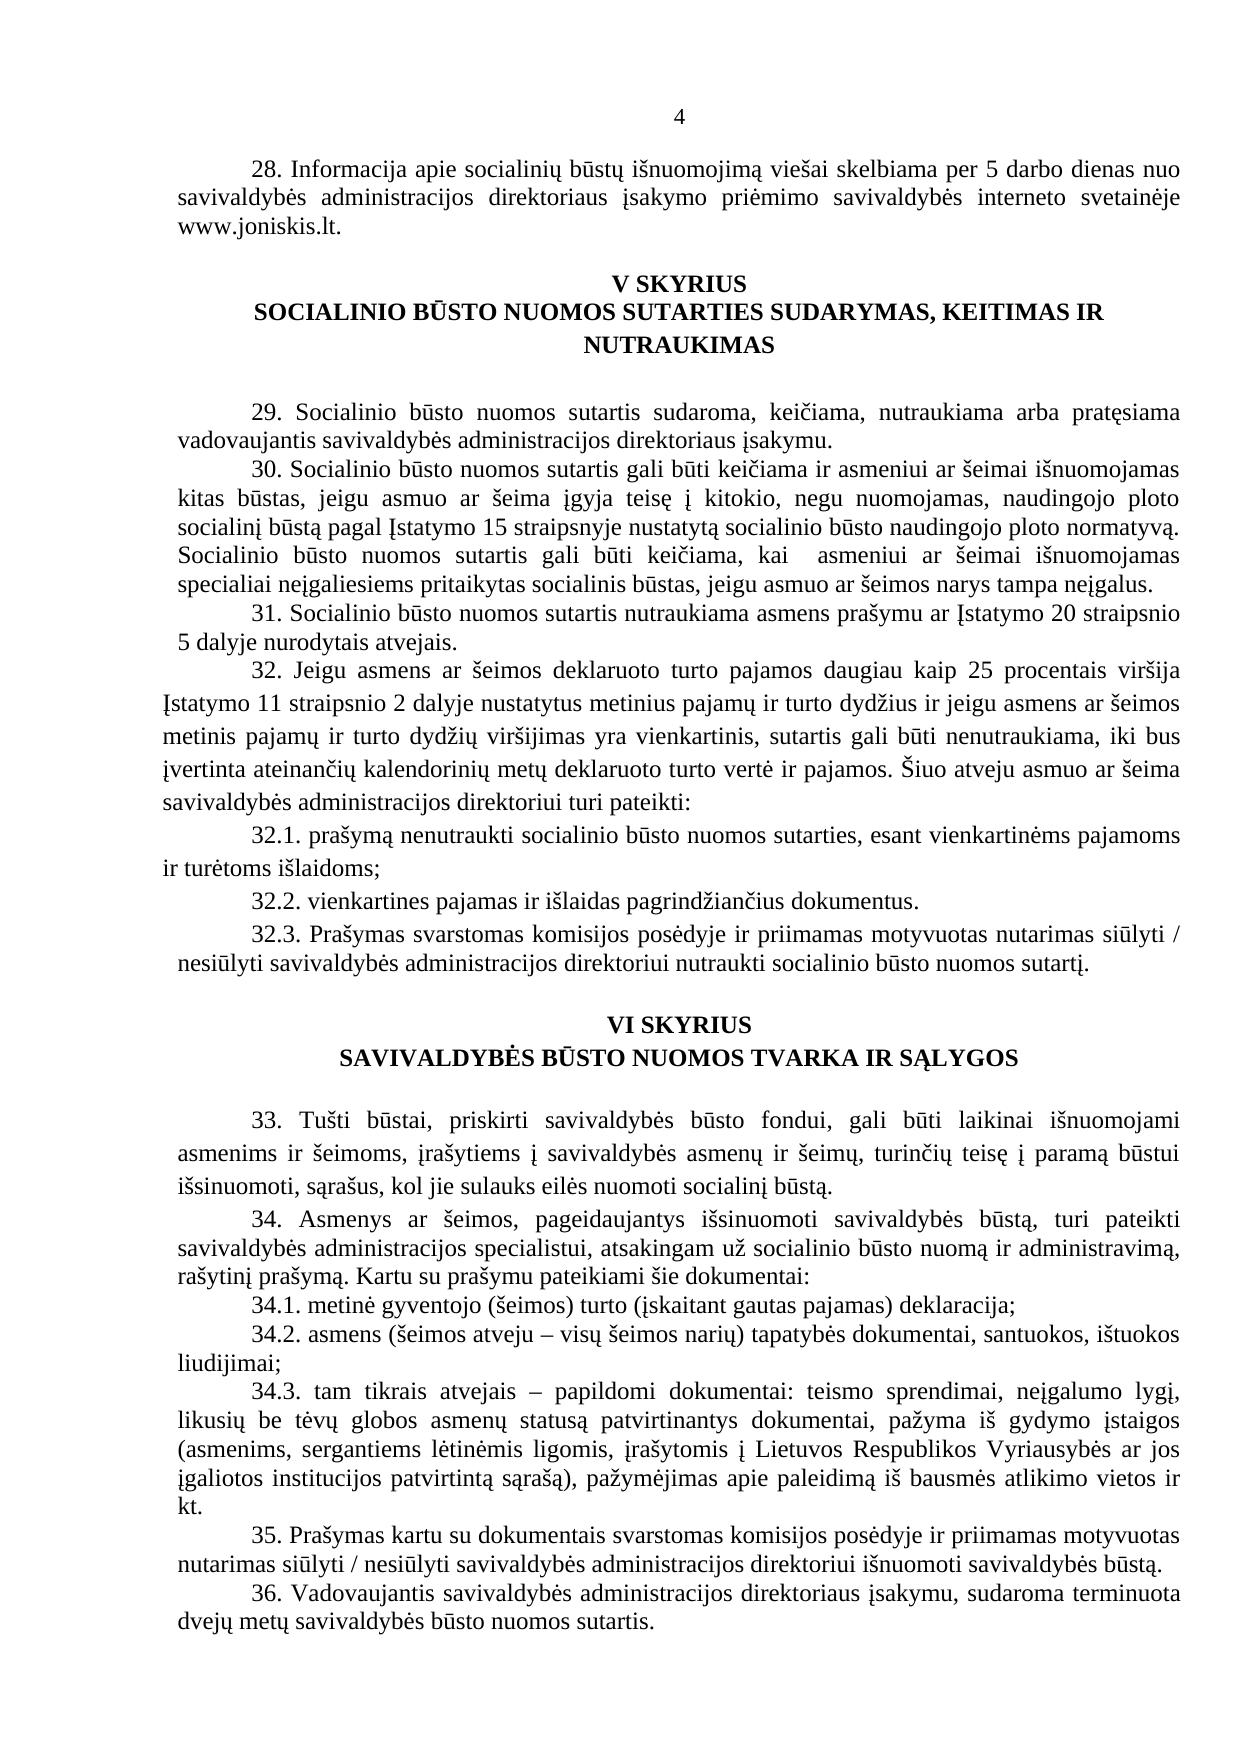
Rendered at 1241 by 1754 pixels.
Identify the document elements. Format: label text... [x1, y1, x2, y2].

text 32.2. vienkartines pajamas ir išlaidas pagrindžiančius dokumentus. [162, 886, 1181, 915]
text 36. Vadovaujantis savivaldybės administracijos direktoriaus įsakymu, sudaroma terminuota dvejų metų savivaldybės būsto nuomos sutartis. [177, 1578, 1181, 1635]
text 34.1. metinė gyventojo (šeimos) turto (įskaitant gautas pajamas) deklaracija; [177, 1290, 1181, 1319]
text 34.2. asmens (šeimos atveju – visų šeimos narių) tapatybės dokumentai, santuokos, ištuokos liudijimai; [177, 1319, 1181, 1376]
text VI SKYRIUS [177, 1010, 1181, 1039]
text Socialinio būsto nuomos sutarties sudarymas, keitimas ir nutraukimas [177, 297, 1181, 359]
text 32. Jeigu asmens ar šeimos deklaruoto turto pajamos daugiau kaip 25 procentais viršija Įstatymo 11 straipsnio 2 dalyje nustatytus metinius pajamų ir turto dydžius ir jeigu asmens ar šeimos metinis pajamų ir turto dydžių viršijimas yra vienkartinis, sutartis gali būti nenutraukiama, iki bus įvertinta ateinančių kalendorinių metų deklaruoto turto vertė ir pajamos. Šiuo atveju asmuo ar šeima savivaldybės administracijos direktoriui turi pateikti: [162, 655, 1181, 816]
text 29. Socialinio būsto nuomos sutartis sudaroma, keičiama, nutraukiama arba pratęsiama vadovaujantis savivaldybės administracijos direktoriaus įsakymu. [177, 397, 1181, 454]
text 32.1. prašymą nenutraukti socialinio būsto nuomos sutarties, esant vienkartinėms pajamoms ir turėtoms išlaidoms; [162, 820, 1181, 882]
text V SKYRIUS [177, 269, 1181, 297]
text 31. Socialinio būsto nuomos sutartis nutraukiama asmens prašymu ar Įstatymo 20 straipsnio 5 dalyje nurodytais atvejais. [177, 598, 1181, 655]
text 28. Informacija apie socialinių būstų išnuomojimą viešai skelbiama per 5 darbo dienas nuo savivaldybės administracijos direktoriaus įsakymo priėmimo savivaldybės interneto svetainėje www.joniskis.lt. [177, 154, 1181, 240]
text 35. Prašymas kartu su dokumentais svarstomas komisijos posėdyje ir priimamas motyvuotas nutarimas siūlyti / nesiūlyti savivaldybės administracijos direktoriui išnuomoti savivaldybės būstą. [177, 1520, 1181, 1578]
text 34. Asmenys ar šeimos, pageidaujantys išsinuomoti savivaldybės būstą, turi pateikti savivaldybės administracijos specialistui, atsakingam už socialinio būsto nuomą ir administravimą, rašytinį prašymą. Kartu su prašymu pateikiami šie dokumentai: [177, 1204, 1181, 1290]
text 33. Tušti būstai, priskirti savivaldybės būsto fondui, gali būti laikinai išnuomojami asmenims ir šeimoms, įrašytiems į savivaldybės asmenų ir šeimų, turinčių teisę į paramą būstui išsinuomoti, sąrašus, kol jie sulauks eilės nuomoti socialinį būstą. [177, 1105, 1181, 1199]
text 34.3. tam tikrais atvejais – papildomi dokumentai: teismo sprendimai, neįgalumo lygį, likusių be tėvų globos asmenų statusą patvirtinantys dokumentai, pažyma iš gydymo įstaigos (asmenims, sergantiems lėtinėmis ligomis, įrašytomis į Lietuvos Respublikos Vyriausybės ar jos įgaliotos institucijos patvirtintą sąrašą), pažymėjimas apie paleidimą iš bausmės atlikimo vietos ir kt. [177, 1376, 1181, 1520]
text 32.3. Prašymas svarstomas komisijos posėdyje ir priimamas motyvuotas nutarimas siūlyti / nesiūlyti savivaldybės administracijos direktoriui nutraukti socialinio būsto nuomos sutartį. [177, 919, 1181, 977]
text SAVIVALDYBĖS BŪSTO NUOMOS TVARKA IR SĄLYGOS [177, 1043, 1181, 1072]
text 30. Socialinio būsto nuomos sutartis gali būti keičiama ir asmeniui ar šeimai išnuomojamas kitas būstas, jeigu asmuo ar šeima įgyja teisę į kitokio, negu nuomojamas, naudingojo ploto socialinį būstą pagal Įstatymo 15 straipsnyje nustatytą socialinio būsto naudingojo ploto normatyvą. Socialinio būsto nuomos sutartis gali būti keičiama, kai asmeniui ar šeimai išnuomojamas specialiai neįgaliesiems pritaikytas socialinis būstas, jeigu asmuo ar šeimos narys tampa neįgalus. [177, 454, 1181, 598]
